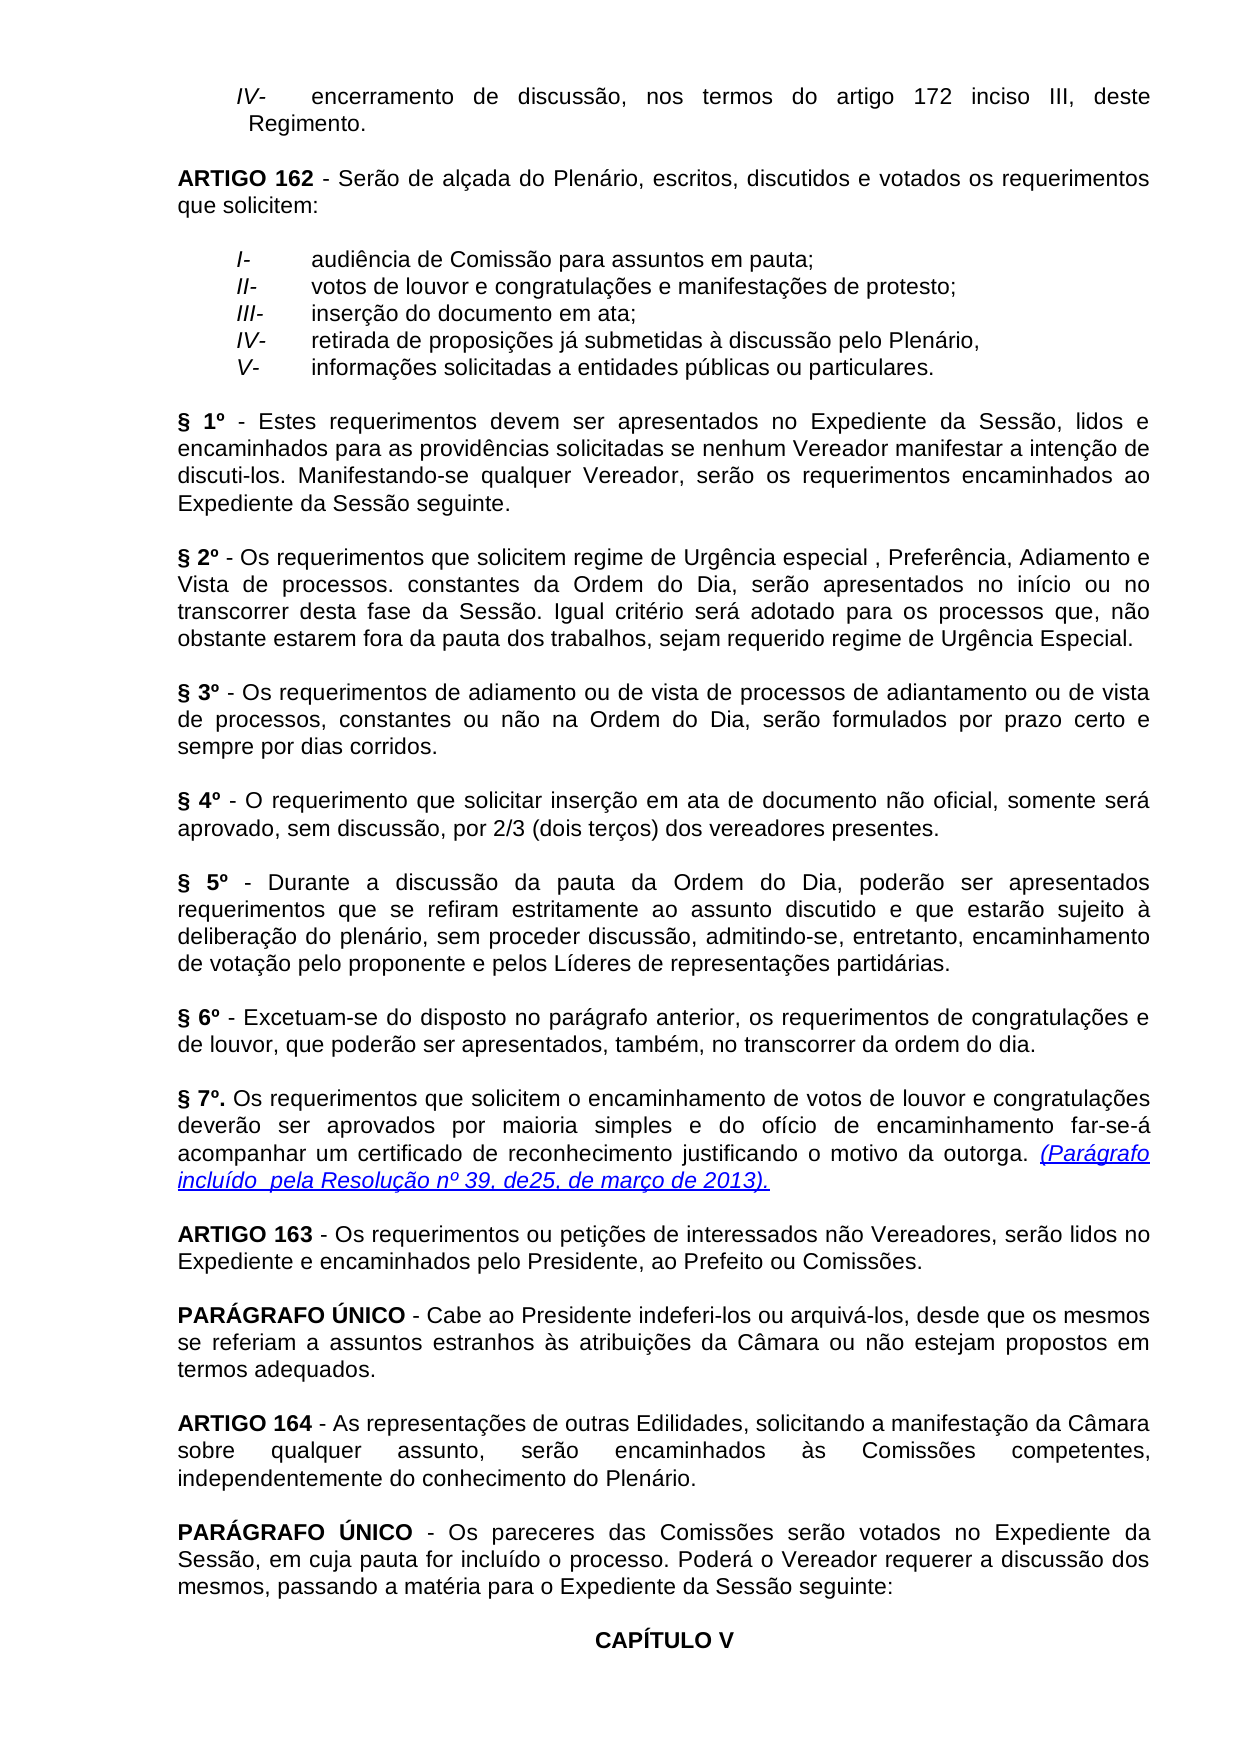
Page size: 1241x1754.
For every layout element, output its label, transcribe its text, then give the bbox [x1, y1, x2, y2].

subtitle votos de louvor e congratulações e manifestações de protesto; [236, 272, 1152, 299]
subtitle informações solicitadas a entidades públicas ou particulares. [236, 353, 1152, 381]
subtitle CAPÍTULO V [177, 1626, 1152, 1653]
subtitle ARTIGO 163 - Os requerimentos ou petições de interessados não Vereadores, serão lidos no Expediente e encaminhados pelo Presidente, ao Prefeito ou Comissões. [177, 1220, 1152, 1274]
subtitle audiência de Comissão para assuntos em pauta; [236, 245, 1152, 272]
subtitle retirada de proposições já submetidas à discussão pelo Plenário, [236, 326, 1152, 353]
subtitle ARTIGO 164 - As representações de outras Edilidades, solicitando a manifestação da Câmara sobre qualquer assunto, serão encaminhados às Comissões competentes, independentemente do conhecimento do Plenário. [177, 1410, 1152, 1491]
subtitle PARÁGRAFO ÚNICO - Cabe ao Presidente indeferi-los ou arquivá-los, desde que os mesmos se referiam a assuntos estranhos às atribuições da Câmara ou não estejam propostos em termos adequados. [177, 1301, 1152, 1383]
subtitle § 1º - Estes requerimentos devem ser apresentados no Expediente da Sessão, lidos e encaminhados para as providências solicitadas se nenhum Vereador manifestar a intenção de discuti-los. Manifestando-se qualquer Vereador, serão os requerimentos encaminhados ao Expediente da Sessão seguinte. [177, 408, 1152, 516]
subtitle § 6º - Excetuam-se do disposto no parágrafo anterior, os requerimentos de congratulações e de louvor, que poderão ser apresentados, também, no transcorrer da ordem do dia. [177, 1003, 1152, 1058]
text § 7º. Os requerimentos que solicitem o encaminhamento de votos de louvor e congratulações deverão ser aprovados por maioria simples e do ofício de encaminhamento far-se-á acompanhar um certificado de reconhecimento justificando o motivo da outorga. (Parágrafo incluído pela Resolução nº 39, de25, de março de 2013). [177, 1085, 1152, 1193]
subtitle PARÁGRAFO ÚNICO - Os pareceres das Comissões serão votados no Expediente da Sessão, em cuja pauta for incluído o processo. Poderá o Vereador requerer a discussão dos mesmos, passando a matéria para o Expediente da Sessão seguinte: [177, 1518, 1152, 1599]
subtitle inserção do documento em ata; [236, 299, 1152, 326]
subtitle encerramento de discussão, nos termos do artigo 172 inciso III, deste Regimento. [236, 83, 1152, 137]
subtitle § 5º - Durante a discussão da pauta da Ordem do Dia, poderão ser apresentados requerimentos que se refiram estritamente ao assunto discutido e que estarão sujeito à deliberação do plenário, sem proceder discussão, admitindo-se, entretanto, encaminhamento de votação pelo proponente e pelos Líderes de representações partidárias. [177, 868, 1152, 976]
subtitle § 4º - O requerimento que solicitar inserção em ata de documento não oficial, somente será aprovado, sem discussão, por 2/3 (dois terços) dos vereadores presentes. [177, 787, 1152, 841]
subtitle § 3º - Os requerimentos de adiamento ou de vista de processos de adiantamento ou de vista de processos, constantes ou não na Ordem do Dia, serão formulados por prazo certo e sempre por dias corridos. [177, 678, 1152, 760]
subtitle ARTIGO 162 - Serão de alçada do Plenário, escritos, discutidos e votados os requerimentos que solicitem: [177, 164, 1152, 218]
subtitle § 2º - Os requerimentos que solicitem regime de Urgência especial , Preferência, Adiamento e Vista de processos. constantes da Ordem do Dia, serão apresentados no início ou no transcorrer desta fase da Sessão. Igual critério será adotado para os processos que, não obstante estarem fora da pauta dos trabalhos, sejam requerido regime de Urgência Especial. [177, 543, 1152, 651]
